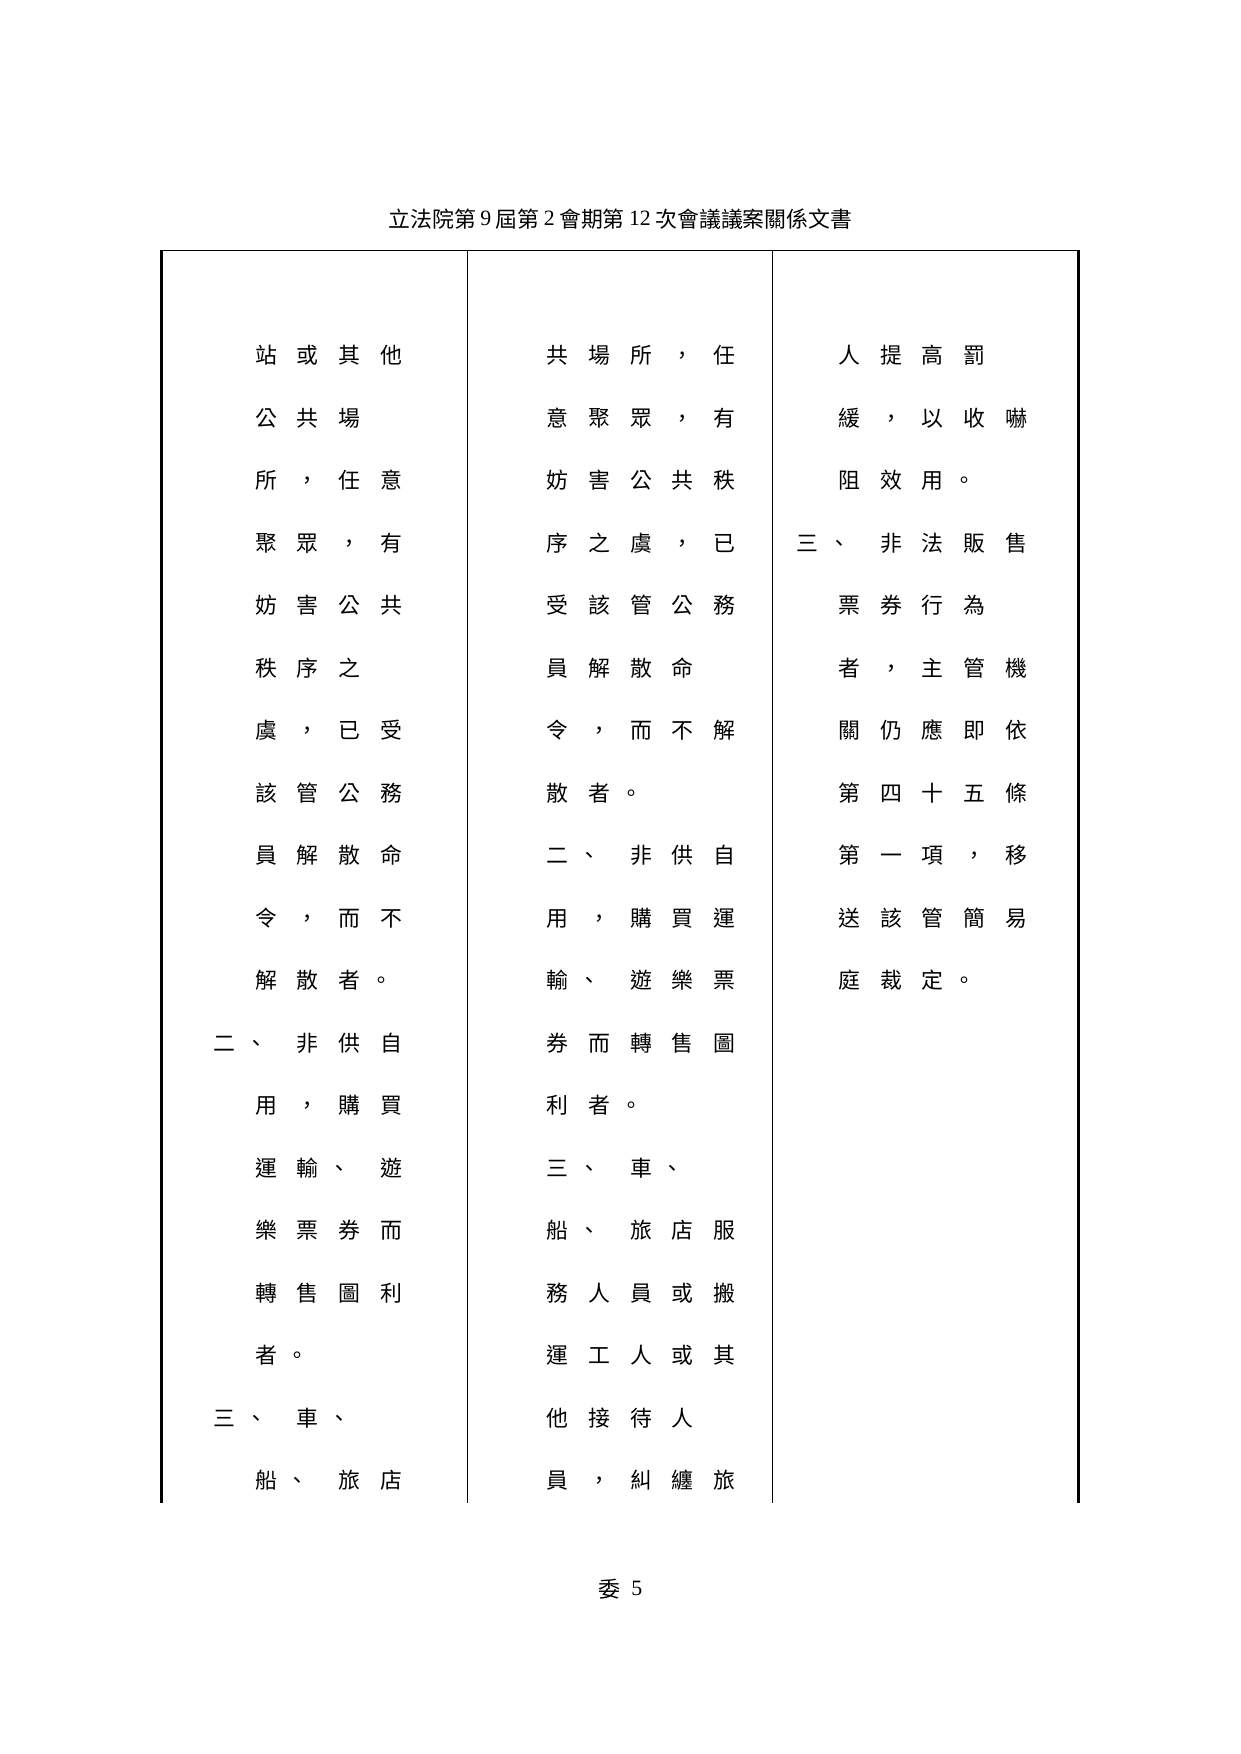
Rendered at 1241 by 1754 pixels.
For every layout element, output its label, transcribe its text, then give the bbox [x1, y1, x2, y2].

table_cell 人提高罰緩，以收嚇阻效用。 三、非法販售票券行為者，主管機關仍應即依第四十五條第一項，移送該管簡易庭裁定。 [773, 251, 1077, 1503]
table_cell 共場所，任意聚眾，有妨害公共秩序之虞，已受該管公務員解散命令，而不解散者。 二、非供自用，購買運輸、遊樂票券而轉售圖利者。 三、車、船、旅店服務人員或搬運工人或其他接待人員，糾纏旅 [468, 251, 772, 1503]
table_cell 站或其他公共場所，任意聚眾，有妨害公共秩序之虞，已受該管公務員解散命令，而不解散者。 二、非供自用，購買運輸、遊樂票券而轉售圖利者。 三、車、船、旅店 [163, 251, 467, 1503]
